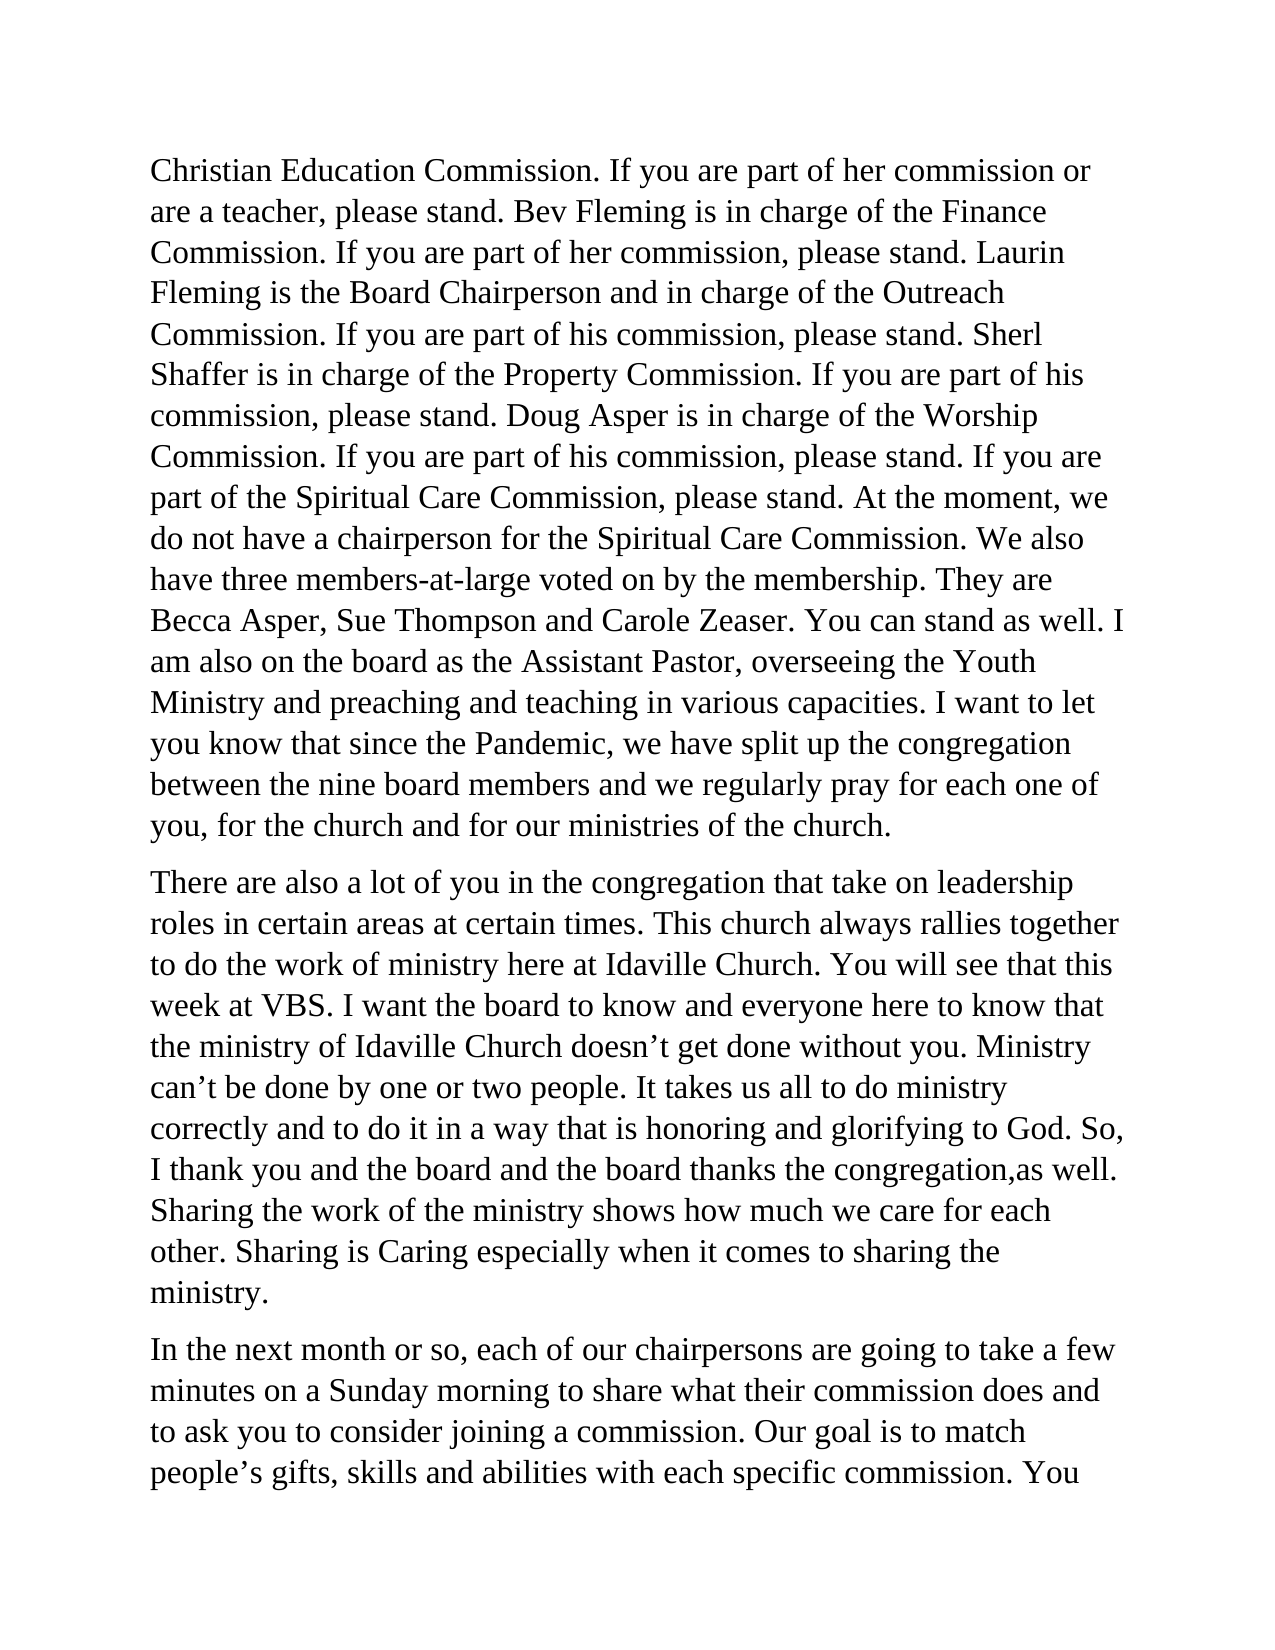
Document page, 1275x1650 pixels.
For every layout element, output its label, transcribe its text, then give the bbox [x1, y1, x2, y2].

text Christian Education Commission. If you are part of her commission or are a teacher, please stand. Bev Fleming is in charge of the Finance Commission. If you are part of her commission, please stand. Laurin Fleming is the Board Chairperson and in charge of the Outreach Commission. If you are part of his commission, please stand. Sherl Shaffer is in charge of the Property Commission. If you are part of his commission, please stand. Doug Asper is in charge of the Worship Commission. If you are part of his commission, please stand. If you are part of the Spiritual Care Commission, please stand. At the moment, we do not have a chairperson for the Spiritual Care Commission. We also have three members-at-large voted on by the membership. They are Becca Asper, Sue Thompson and Carole Zeaser. You can stand as well. I am also on the board as the Assistant Pastor, overseeing the Youth Ministry and preaching and teaching in various capacities. I want to let you know that since the Pandemic, we have split up the congregation between the nine board members and we regularly pray for each one of you, for the church and for our ministries of the church. [150, 150, 1125, 843]
text In the next month or so, each of our chairpersons are going to take a few minutes on a Sunday morning to share what their commission does and to ask you to consider joining a commission. Our goal is to match people’s gifts, skills and abilities with each specific commission. You [150, 1329, 1125, 1491]
text There are also a lot of you in the congregation that take on leadership roles in certain areas at certain times. This church always rallies together to do the work of ministry here at Idaville Church. You will see that this week at VBS. I want the board to know and everyone here to know that the ministry of Idaville Church doesn’t get done without you. Ministry can’t be done by one or two people. It takes us all to do ministry correctly and to do it in a way that is honoring and glorifying to God. So, I thank you and the board and the board thanks the congregation,as well. Sharing the work of the ministry shows how much we care for each other. Sharing is Caring especially when it comes to sharing the ministry. [150, 863, 1125, 1310]
